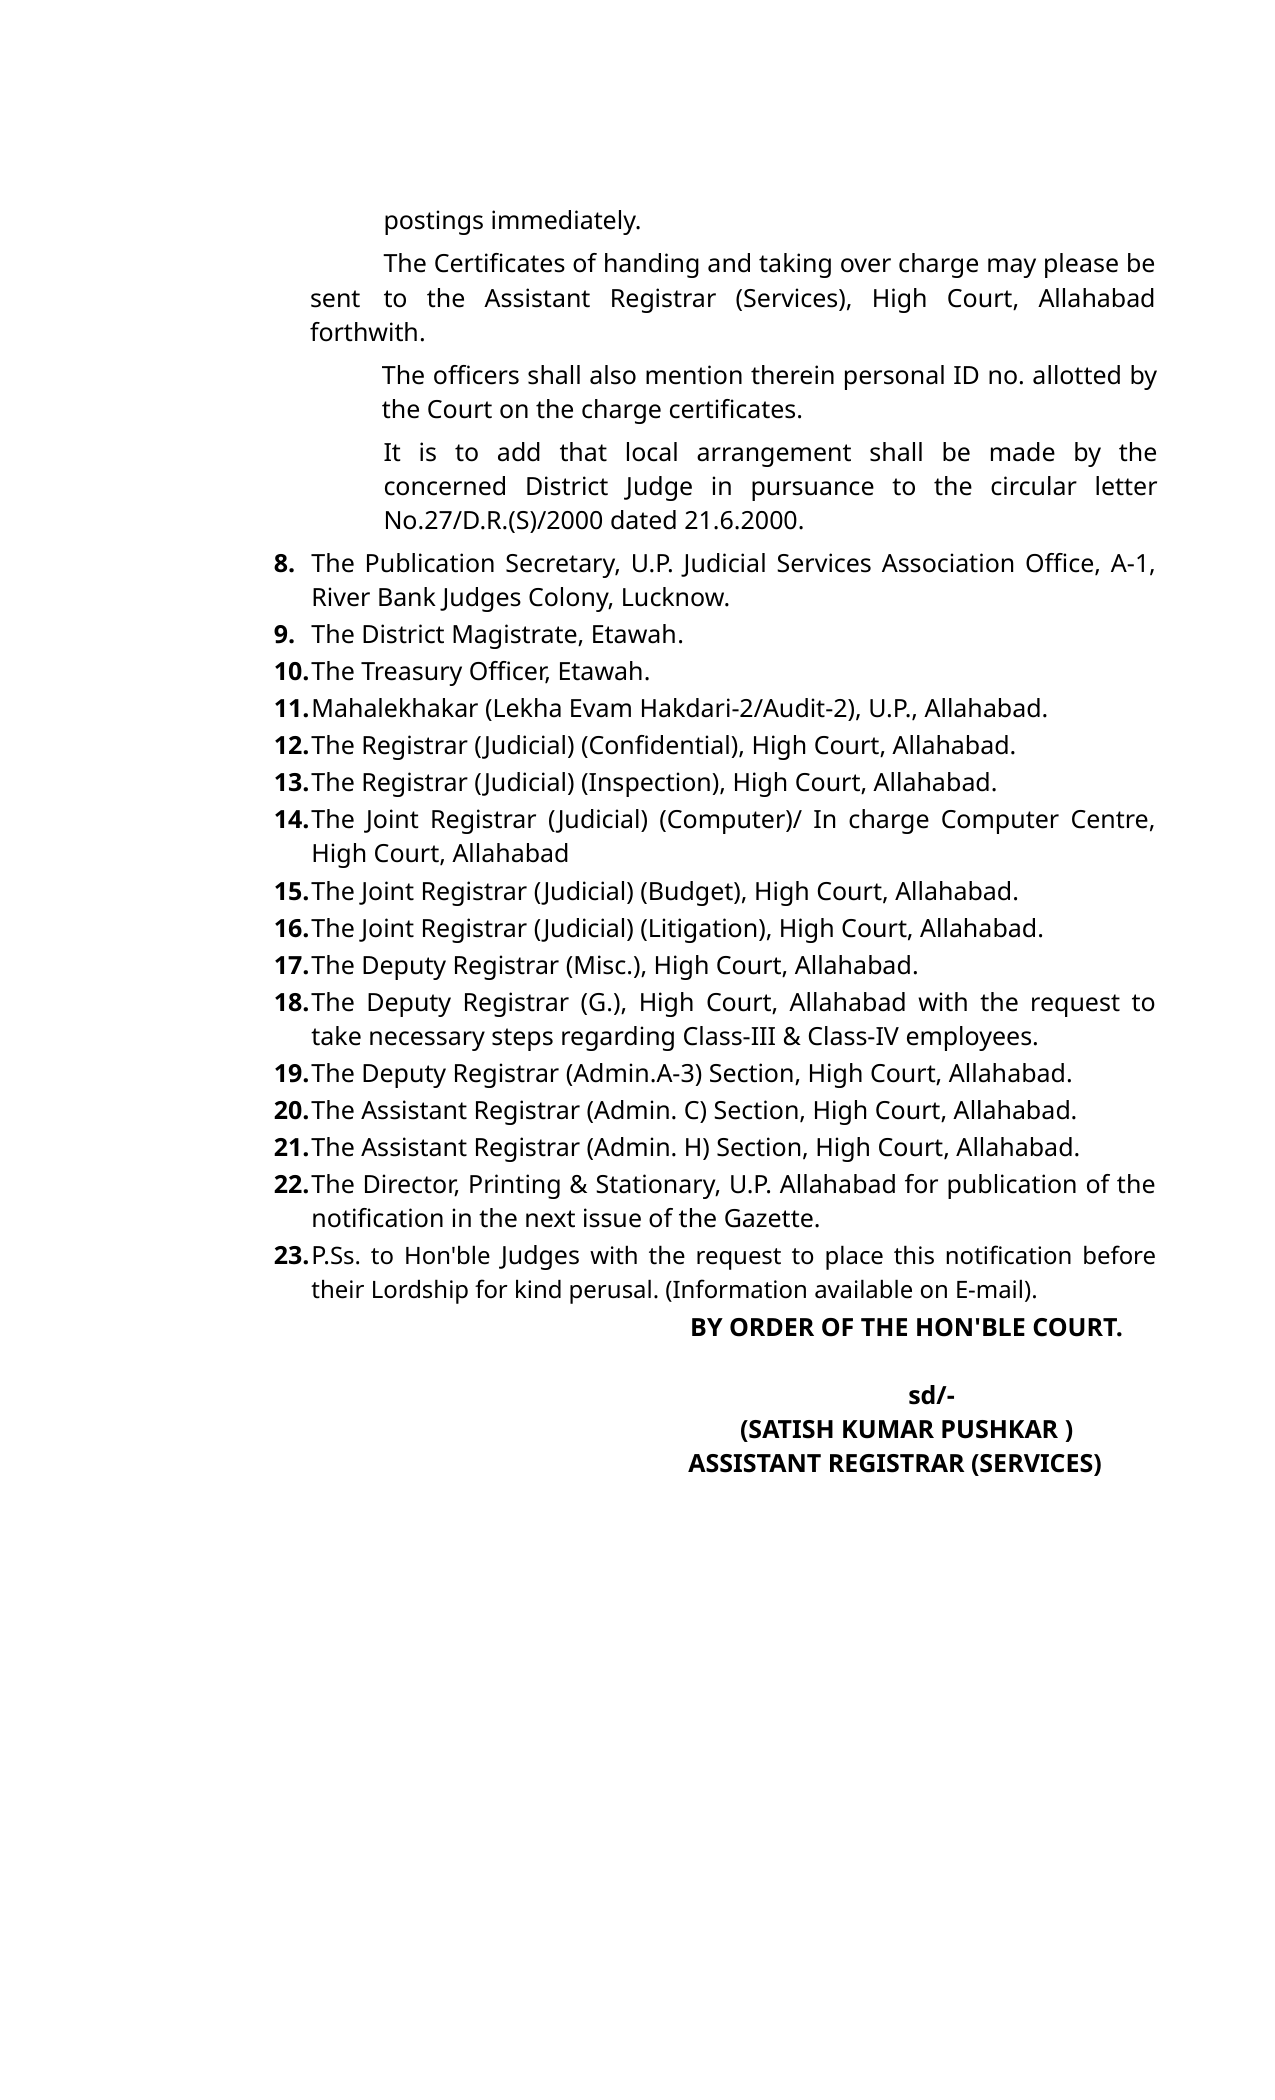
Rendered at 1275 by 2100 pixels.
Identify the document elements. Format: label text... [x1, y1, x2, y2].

list The Director, Printing & Stationary, U.P. Allahabad for publication of the notification in the next issue of the Gazette. [274, 1167, 1157, 1235]
list The District Magistrate, Etawah. [274, 617, 1157, 651]
list The Deputy Registrar (Misc.), High Court, Allahabad. [274, 947, 1157, 981]
text postings immediately. [313, 203, 1158, 237]
text It is to add that local arrangement shall be made by the concerned District Judge in pursuance to the circular letter No.27/D.R.(S)/2000 dated 21.6.2000. [313, 434, 1158, 537]
text The Certificates of handing and taking over charge may please be sent to the Assistant Registrar (Services), High Court, Allahabad forthwith. [310, 246, 1157, 348]
text sd/- [236, 1377, 1157, 1411]
text ASSISTANT REGISTRAR (SERVICES) [236, 1445, 1157, 1479]
list Mahalekhakar (Lekha Evam Hakdari-2/Audit-2), U.P., Allahabad. [274, 691, 1157, 725]
list The Joint Registrar (Judicial) (Computer)/ In charge Computer Centre, High Court, Allahabad [274, 802, 1157, 870]
list The Publication Secretary, U.P. Judicial Services Association Office, A-1, River Bank Judges Colony, Lucknow. [274, 546, 1157, 614]
list The Deputy Registrar (G.), High Court, Allahabad with the request to take necessary steps regarding Class-III & Class-IV employees. [274, 984, 1157, 1053]
list The Assistant Registrar (Admin. C) Section, High Court, Allahabad. [274, 1093, 1157, 1127]
list The Registrar (Judicial) (Inspection), High Court, Allahabad. [274, 765, 1157, 799]
list The Assistant Registrar (Admin. H) Section, High Court, Allahabad. [274, 1130, 1157, 1164]
list The Deputy Registrar (Admin.A-3) Section, High Court, Allahabad. [274, 1056, 1157, 1090]
text (SATISH KUMAR PUSHKAR ) [236, 1411, 1157, 1445]
list The Joint Registrar (Judicial) (Litigation), High Court, Allahabad. [274, 910, 1157, 944]
list The Treasury Officer, Etawah. [274, 654, 1157, 688]
text BY ORDER OF THE HON'BLE COURT. [236, 1309, 1157, 1343]
list P.Ss. to Hon'ble Judges with the request to place this notification before their Lordship for kind perusal. (Information available on E-mail). [274, 1238, 1157, 1306]
text The officers shall also mention therein personal ID no. allotted by the Court on the charge certificates. [382, 357, 1158, 425]
list The Joint Registrar (Judicial) (Budget), High Court, Allahabad. [274, 873, 1157, 907]
list The Registrar (Judicial) (Confidential), High Court, Allahabad. [274, 728, 1157, 762]
